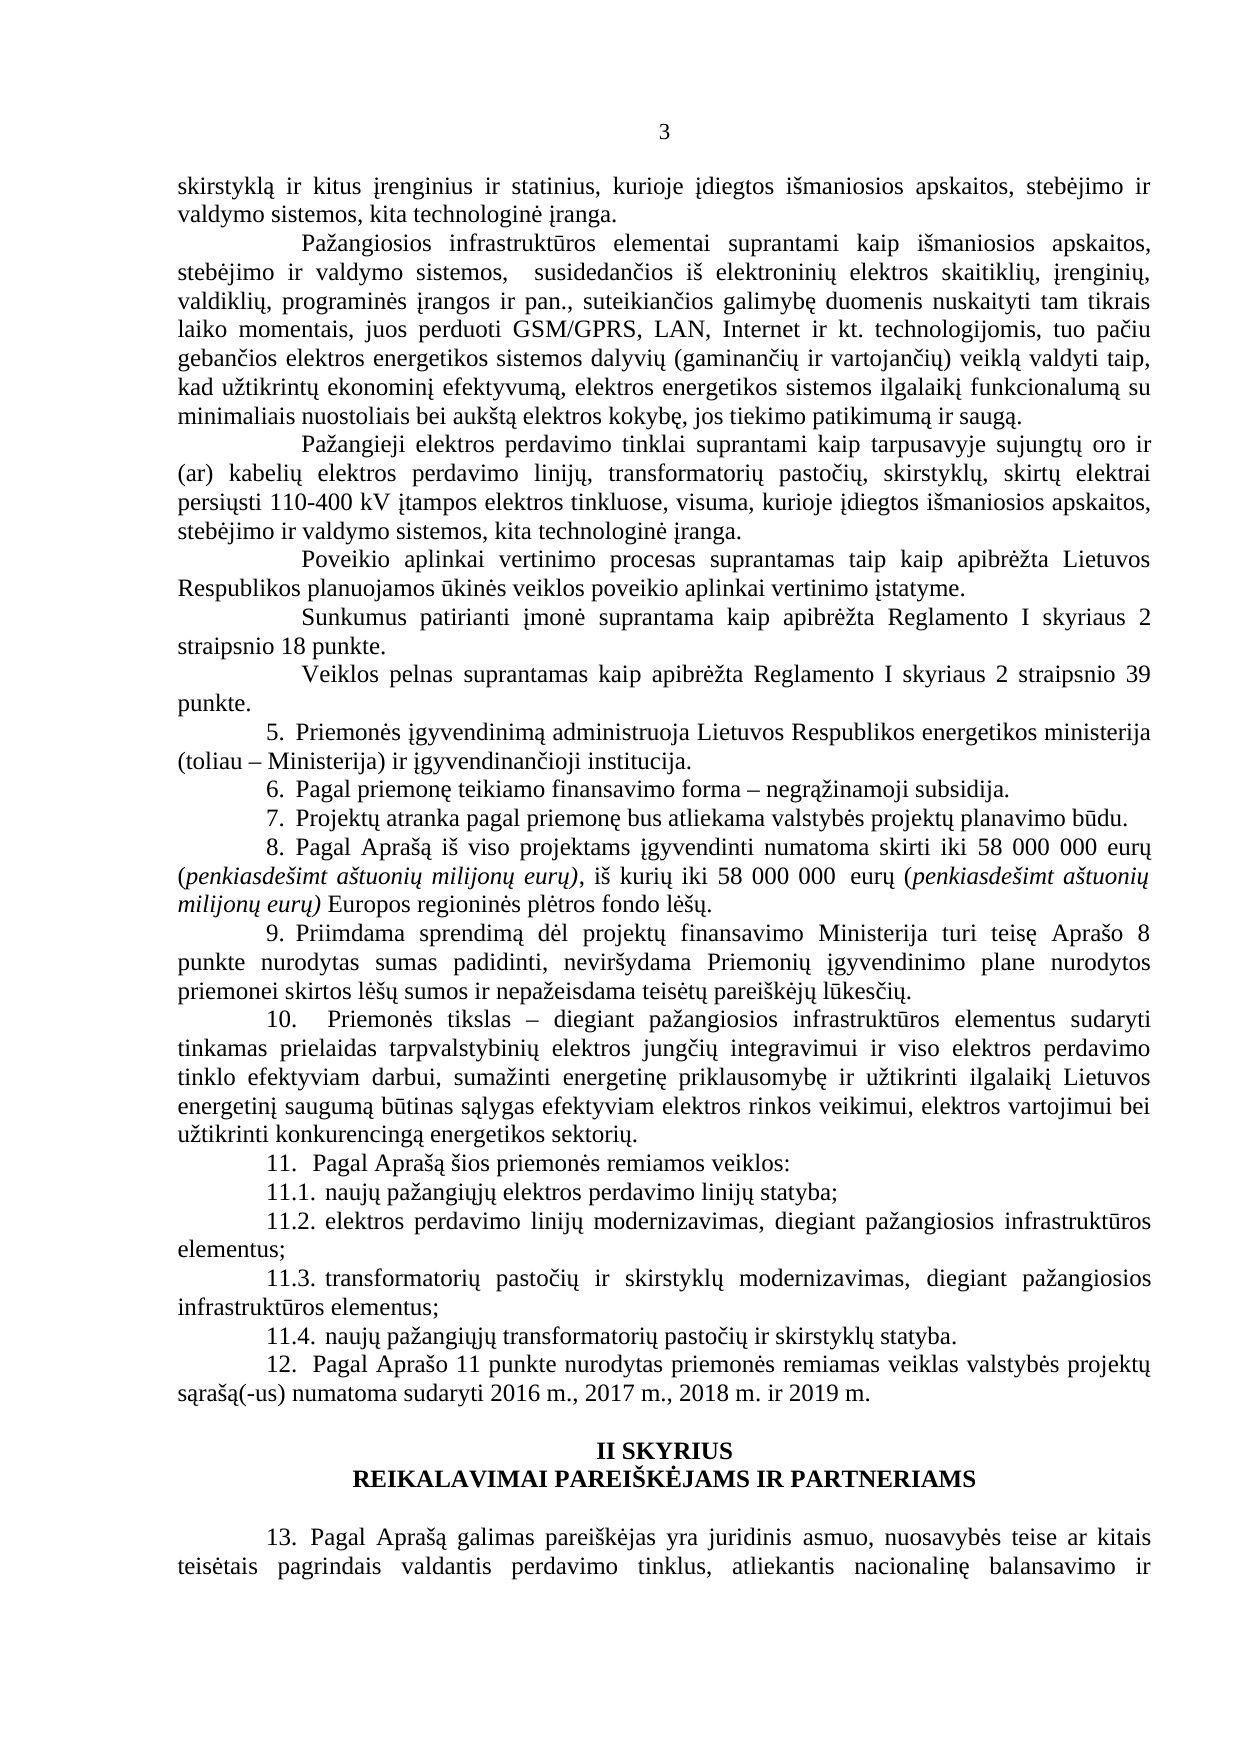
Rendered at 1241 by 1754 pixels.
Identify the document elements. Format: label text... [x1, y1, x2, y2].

text 11.2. elektros perdavimo linijų modernizavimas, diegiant pažangiosios infrastruktūros elementus; [177, 1206, 1152, 1263]
text 11. Pagal Aprašą šios priemonės remiamos veiklos: [177, 1148, 1152, 1177]
text REIKALAVIMAI PAREIŠKĖJAMS IR PARTNERIAMS [177, 1464, 1152, 1493]
text II SKYRIUS [177, 1436, 1152, 1464]
text 11.1. naujų pažangiųjų elektros perdavimo linijų statyba; [177, 1177, 1152, 1206]
text 11.3. transformatorių pastočių ir skirstyklų modernizavimas, diegiant pažangiosios infrastruktūros elementus; [177, 1263, 1152, 1321]
text 6. Pagal priemonę teikiamo finansavimo forma – negrąžinamoji subsidija. [177, 774, 1152, 803]
text Poveikio aplinkai vertinimo procesas suprantamas taip kaip apibrėžta Lietuvos Respublikos planuojamos ūkinės veiklos poveikio aplinkai vertinimo įstatyme. [177, 544, 1152, 602]
text 7. Projektų atranka pagal priemonę bus atliekama valstybės projektų planavimo būdu. [177, 803, 1152, 832]
text 10. Priemonės tikslas – diegiant pažangiosios infrastruktūros elementus sudaryti tinkamas prielaidas tarpvalstybinių elektros jungčių integravimui ir viso elektros perdavimo tinklo efektyviam darbui, sumažinti energetinę priklausomybę ir užtikrinti ilgalaikį Lietuvos energetinį saugumą būtinas sąlygas efektyviam elektros rinkos veikimui, elektros vartojimui bei užtikrinti konkurencingą energetikos sektorių. [177, 1004, 1152, 1148]
text Sunkumus patirianti įmonė suprantama kaip apibrėžta Reglamento I skyriaus 2 straipsnio 18 punkte. [177, 602, 1152, 659]
text 9. Priimdama sprendimą dėl projektų finansavimo Ministerija turi teisę Aprašo 8 punkte nurodytas sumas padidinti, neviršydama Priemonių įgyvendinimo plane nurodytos priemonei skirtos lėšų sumos ir nepažeisdama teisėtų pareiškėjų lūkesčių. [177, 918, 1152, 1004]
text Pažangiosios infrastruktūros elementai suprantami kaip išmaniosios apskaitos, stebėjimo ir valdymo sistemos, susidedančios iš elektroninių elektros skaitiklių, įrenginių, valdiklių, programinės įrangos ir pan., suteikiančios galimybę duomenis nuskaityti tam tikrais laiko momentais, juos perduoti GSM/GPRS, LAN, Internet ir kt. technologijomis, tuo pačiu gebančios elektros energetikos sistemos dalyvių (gaminančių ir vartojančių) veiklą valdyti taip, kad užtikrintų ekonominį efektyvumą, elektros energetikos sistemos ilgalaikį funkcionalumą su minimaliais nuostoliais bei aukštą elektros kokybę, jos tiekimo patikimumą ir saugą. [177, 228, 1152, 429]
text 8. Pagal Aprašą iš viso projektams įgyvendinti numatoma skirti iki 58 000 000 eurų (penkiasdešimt aštuonių milijonų eurų), iš kurių iki 58 000 000 eurų (penkiasdešimt aštuonių milijonų eurų) Europos regioninės plėtros fondo lėšų. [177, 832, 1152, 918]
text skirstyklą ir kitus įrenginius ir statinius, kurioje įdiegtos išmaniosios apskaitos, stebėjimo ir valdymo sistemos, kita technologinė įranga. [177, 171, 1152, 228]
text 13. Pagal Aprašą galimas pareiškėjas yra juridinis asmuo, nuosavybės teise ar kitais teisėtais pagrindais valdantis perdavimo tinklus, atliekantis nacionalinę balansavimo ir [177, 1522, 1152, 1579]
text Veiklos pelnas suprantamas kaip apibrėžta Reglamento I skyriaus 2 straipsnio 39 punkte. [177, 659, 1152, 717]
text 11.4. naujų pažangiųjų transformatorių pastočių ir skirstyklų statyba. [177, 1321, 1152, 1349]
text Pažangieji elektros perdavimo tinklai suprantami kaip tarpusavyje sujungtų oro ir (ar) kabelių elektros perdavimo linijų, transformatorių pastočių, skirstyklų, skirtų elektrai persiųsti 110-400 kV įtampos elektros tinkluose, visuma, kurioje įdiegtos išmaniosios apskaitos, stebėjimo ir valdymo sistemos, kita technologinė įranga. [177, 429, 1152, 544]
text 12. Pagal Aprašo 11 punkte nurodytas priemonės remiamas veiklas valstybės projektų sąrašą(-us) numatoma sudaryti 2016 m., 2017 m., 2018 m. ir 2019 m. [177, 1349, 1152, 1407]
text 5. Priemonės įgyvendinimą administruoja Lietuvos Respublikos energetikos ministerija (toliau – Ministerija) ir įgyvendinančioji institucija. [177, 717, 1152, 774]
